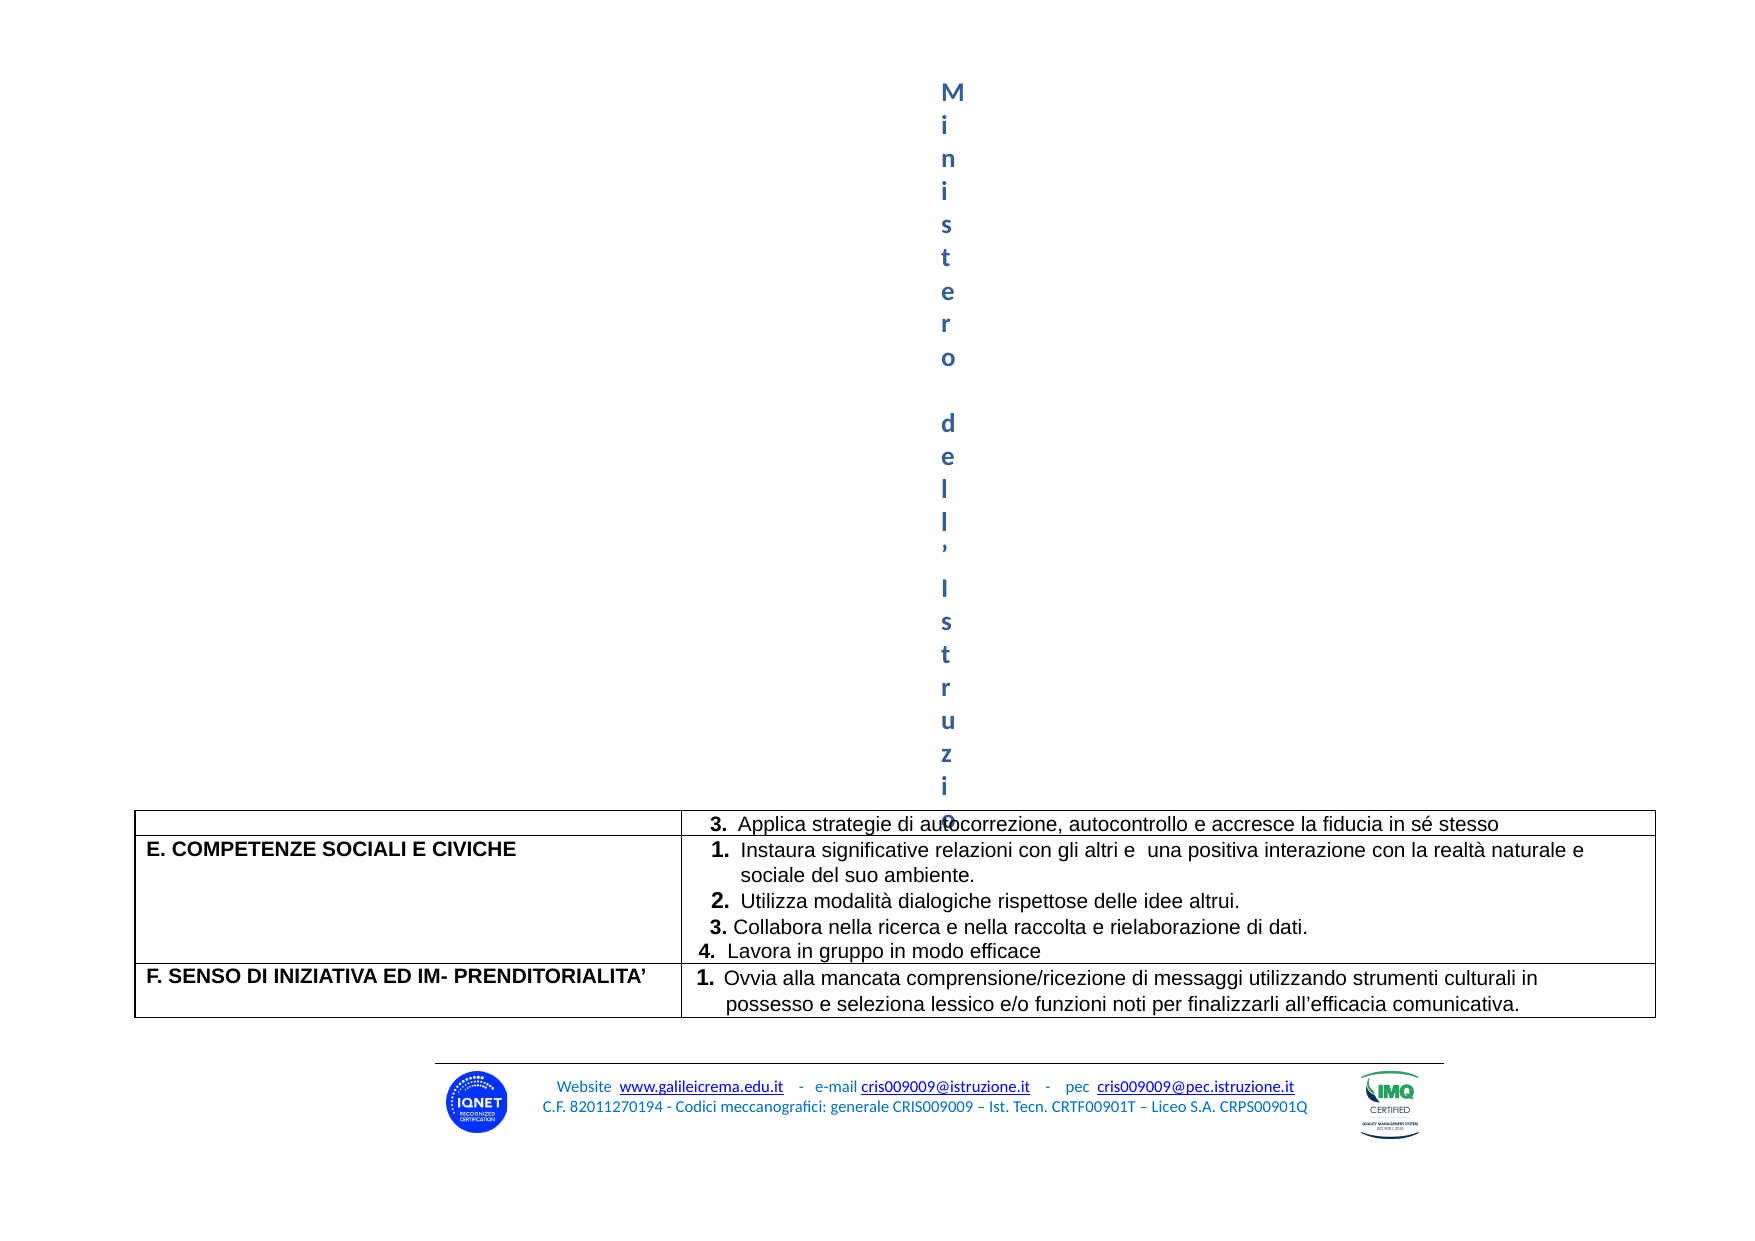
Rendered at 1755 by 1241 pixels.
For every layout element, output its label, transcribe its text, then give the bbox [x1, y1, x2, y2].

table_cell Disporsi in atteggiamento ricettivo ed utilizzare correttamente gli strumenti didattici individuando le fasi successive del percorso di apprendimento Cogliere la diversa importanza delle informazioni, e servirsene in modo appropriato nelle diverse situazioni. 3. Applica strategie di autocorrezione, autocontrollo e accresce la fiducia in sé stesso [682, 811, 1655, 835]
table_cell E. COMPETENZE SOCIALI E CIVICHE [136, 836, 681, 963]
table_cell Ovvia alla mancata comprensione/ricezione di messaggi utilizzando strumenti culturali in possesso e seleziona lessico e/o funzioni noti per finalizzarli all’efficacia comunicativa. Supera l’eventuale carenza lessicale e/o funzionale cercando di cogliere il significato globale dal contesto. Elabora e sostiene opinioni personali su problemi di vari ambiti. Si serve della comunicazione orale per elaborare progetti e formulare giudizi [682, 964, 1655, 1017]
table_cell Instaura significative relazioni con gli altri e una positiva interazione con la realtà naturale e sociale del suo ambiente. Utilizza modalità dialogiche rispettose delle idee altrui. 3. Collabora nella ricerca e nella raccolta e rielaborazione di dati. 4. Lavora in gruppo in modo efficace [682, 836, 1655, 963]
table_cell F. SENSO DI INIZIATIVA ED IM- PRENDITORIALITA’ [136, 964, 681, 1017]
table_cell [136, 811, 681, 835]
